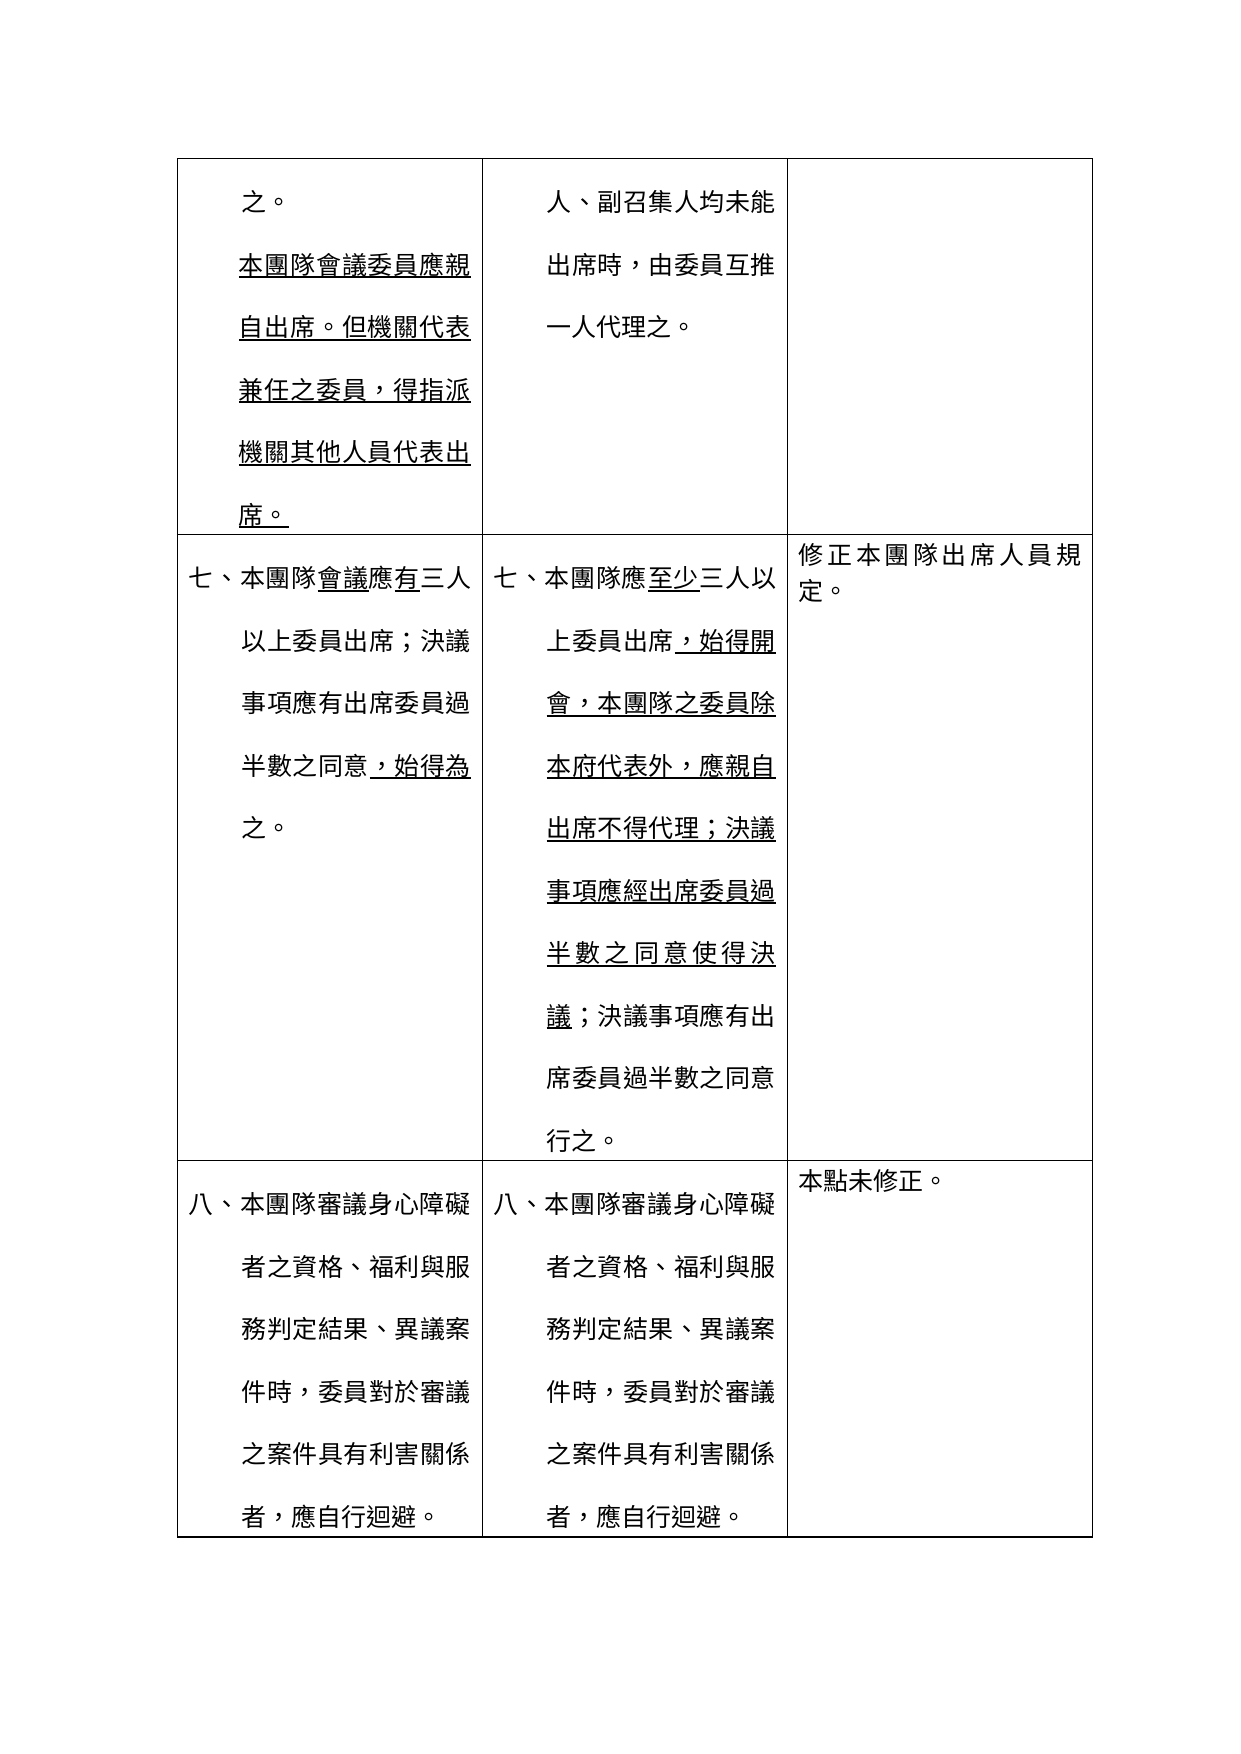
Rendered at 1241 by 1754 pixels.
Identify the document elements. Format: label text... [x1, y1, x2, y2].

table_cell 八、本團隊審議身心障礙者之資格、福利與服務判定結果、異議案件時，委員對於審議之案件具有利害關係者，應自行迴避。 [483, 1161, 787, 1536]
table_cell 本點未修正。 [788, 1161, 1092, 1536]
table_cell 之。 本團隊會議委員應親自出席。但機關代表兼任之委員，得指派機關其他人員代表出席。 [178, 159, 482, 534]
table_cell [788, 159, 1092, 534]
table_cell 修正本團隊出席人員規定。 [788, 535, 1092, 1160]
table_cell 人、副召集人均未能出席時，由委員互推一人代理之。 [483, 159, 787, 534]
table_cell 八、本團隊審議身心障礙者之資格、福利與服務判定結果、異議案件時，委員對於審議之案件具有利害關係者，應自行迴避。 [178, 1161, 482, 1536]
table_cell 七、本團隊應至少三人以上委員出席，始得開會，本團隊之委員除本府代表外，應親自出席不得代理；決議事項應經出席委員過半數之同意使得決議；決議事項應有出席委員過半數之同意行之。 [483, 535, 787, 1160]
table_cell 七、本團隊會議應有三人以上委員出席；決議事項應有出席委員過半數之同意，始得為之。 [178, 535, 482, 1160]
